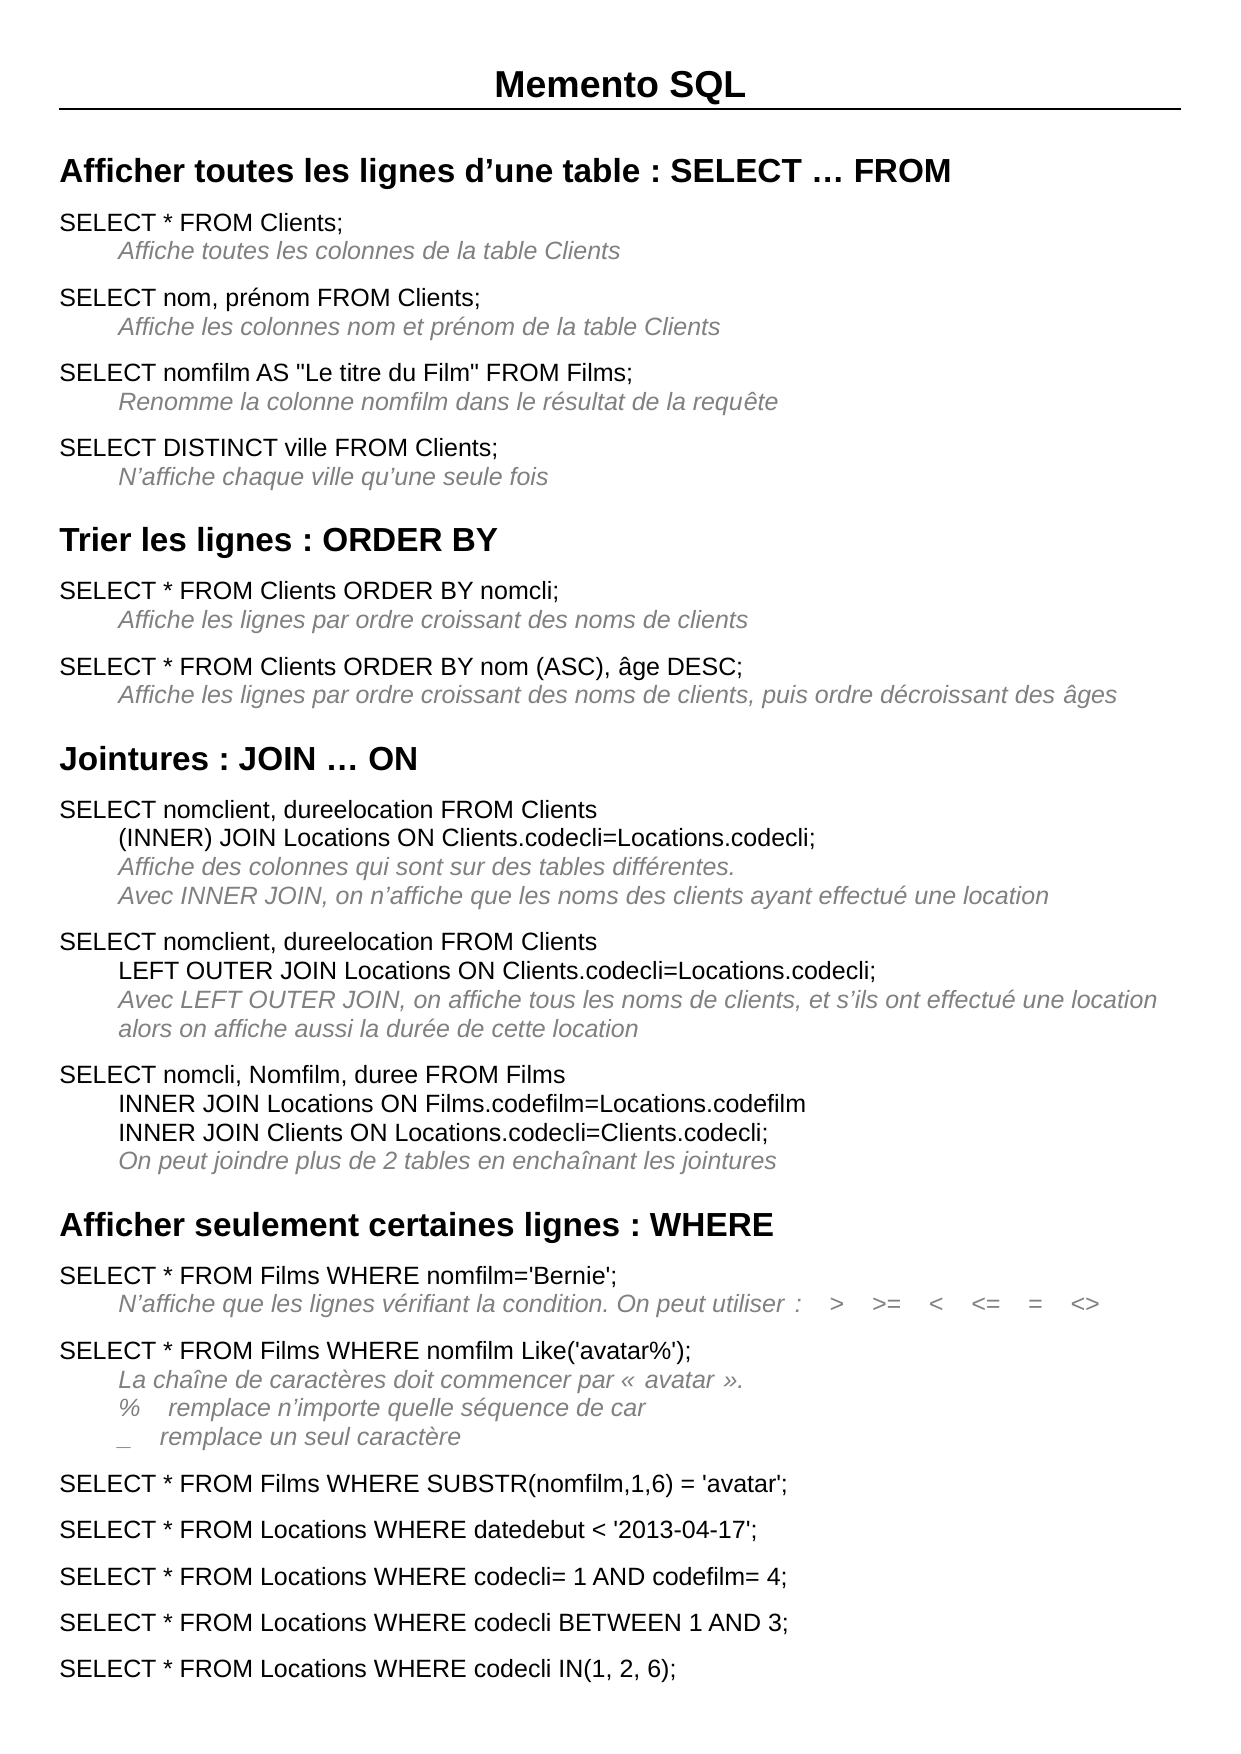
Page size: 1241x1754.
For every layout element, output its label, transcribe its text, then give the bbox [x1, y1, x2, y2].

text SELECT * FROM Locations WHERE codecli IN(1, 2, 6); [59, 1654, 1181, 1683]
text SELECT nomclient, dureelocation FROM Clients (INNER) JOIN Locations ON Clients.codecli=Locations.codecli; Affiche des colonnes qui sont sur des tables différentes. Avec INNER JOIN, on n’affiche que les noms des clients ayant effectué une location [59, 795, 1181, 910]
text SELECT * FROM Films WHERE SUBSTR(nomfilm,1,6) = 'avatar'; [59, 1469, 1181, 1497]
text SELECT nomcli, Nomfilm, duree FROM Films INNER JOIN Locations ON Films.codefilm=Locations.codefilm INNER JOIN Clients ON Locations.codecli=Clients.codecli; On peut joindre plus de 2 tables en enchaînant les jointures [59, 1060, 1181, 1175]
text SELECT * FROM Films WHERE nomfilm Like('avatar%'); La chaîne de caractères doit commencer par « avatar ». % remplace n’importe quelle séquence de car _ remplace un seul caractère [59, 1336, 1181, 1451]
text SELECT DISTINCT ville FROM Clients; N’affiche chaque ville qu’une seule fois [59, 433, 1181, 491]
text SELECT nom, prénom FROM Clients; Affiche les colonnes nom et prénom de la table Clients [59, 283, 1181, 340]
text SELECT * FROM Locations WHERE datedebut < '2013-04-17'; [59, 1515, 1181, 1544]
subtitle Trier les lignes : ORDER BY [59, 520, 1181, 559]
text SELECT * FROM Clients ORDER BY nom (ASC), âge DESC; Affiche les lignes par ordre croissant des noms de clients, puis ordre décroissant des âges [59, 652, 1181, 709]
text SELECT nomclient, dureelocation FROM Clients LEFT OUTER JOIN Locations ON Clients.codecli=Locations.codecli; Avec LEFT OUTER JOIN, on affiche tous les noms de clients, et s’ils ont effectué une location alors on affiche aussi la durée de cette location [59, 927, 1181, 1042]
text SELECT * FROM Clients; Affiche toutes les colonnes de la table Clients [59, 208, 1181, 265]
text SELECT * FROM Locations WHERE codecli= 1 AND codefilm= 4; [59, 1562, 1181, 1590]
subtitle Afficher toutes les lignes d’une table : SELECT … FROM [59, 151, 1181, 190]
subtitle Afficher seulement certaines lignes : WHERE [59, 1204, 1181, 1243]
text SELECT * FROM Clients ORDER BY nomcli; Affiche les lignes par ordre croissant des noms de clients [59, 576, 1181, 634]
text SELECT nomfilm AS "Le titre du Film" FROM Films; Renomme la colonne nomfilm dans le résultat de la requête [59, 358, 1181, 416]
text SELECT * FROM Films WHERE nomfilm='Bernie'; N’affiche que les lignes vérifiant la condition. On peut utiliser : > >= < <= = <> [59, 1261, 1181, 1318]
subtitle Jointures : JOIN … ON [59, 738, 1181, 777]
subtitle Memento SQL [59, 59, 1181, 108]
text SELECT * FROM Locations WHERE codecli BETWEEN 1 AND 3; [59, 1608, 1181, 1637]
